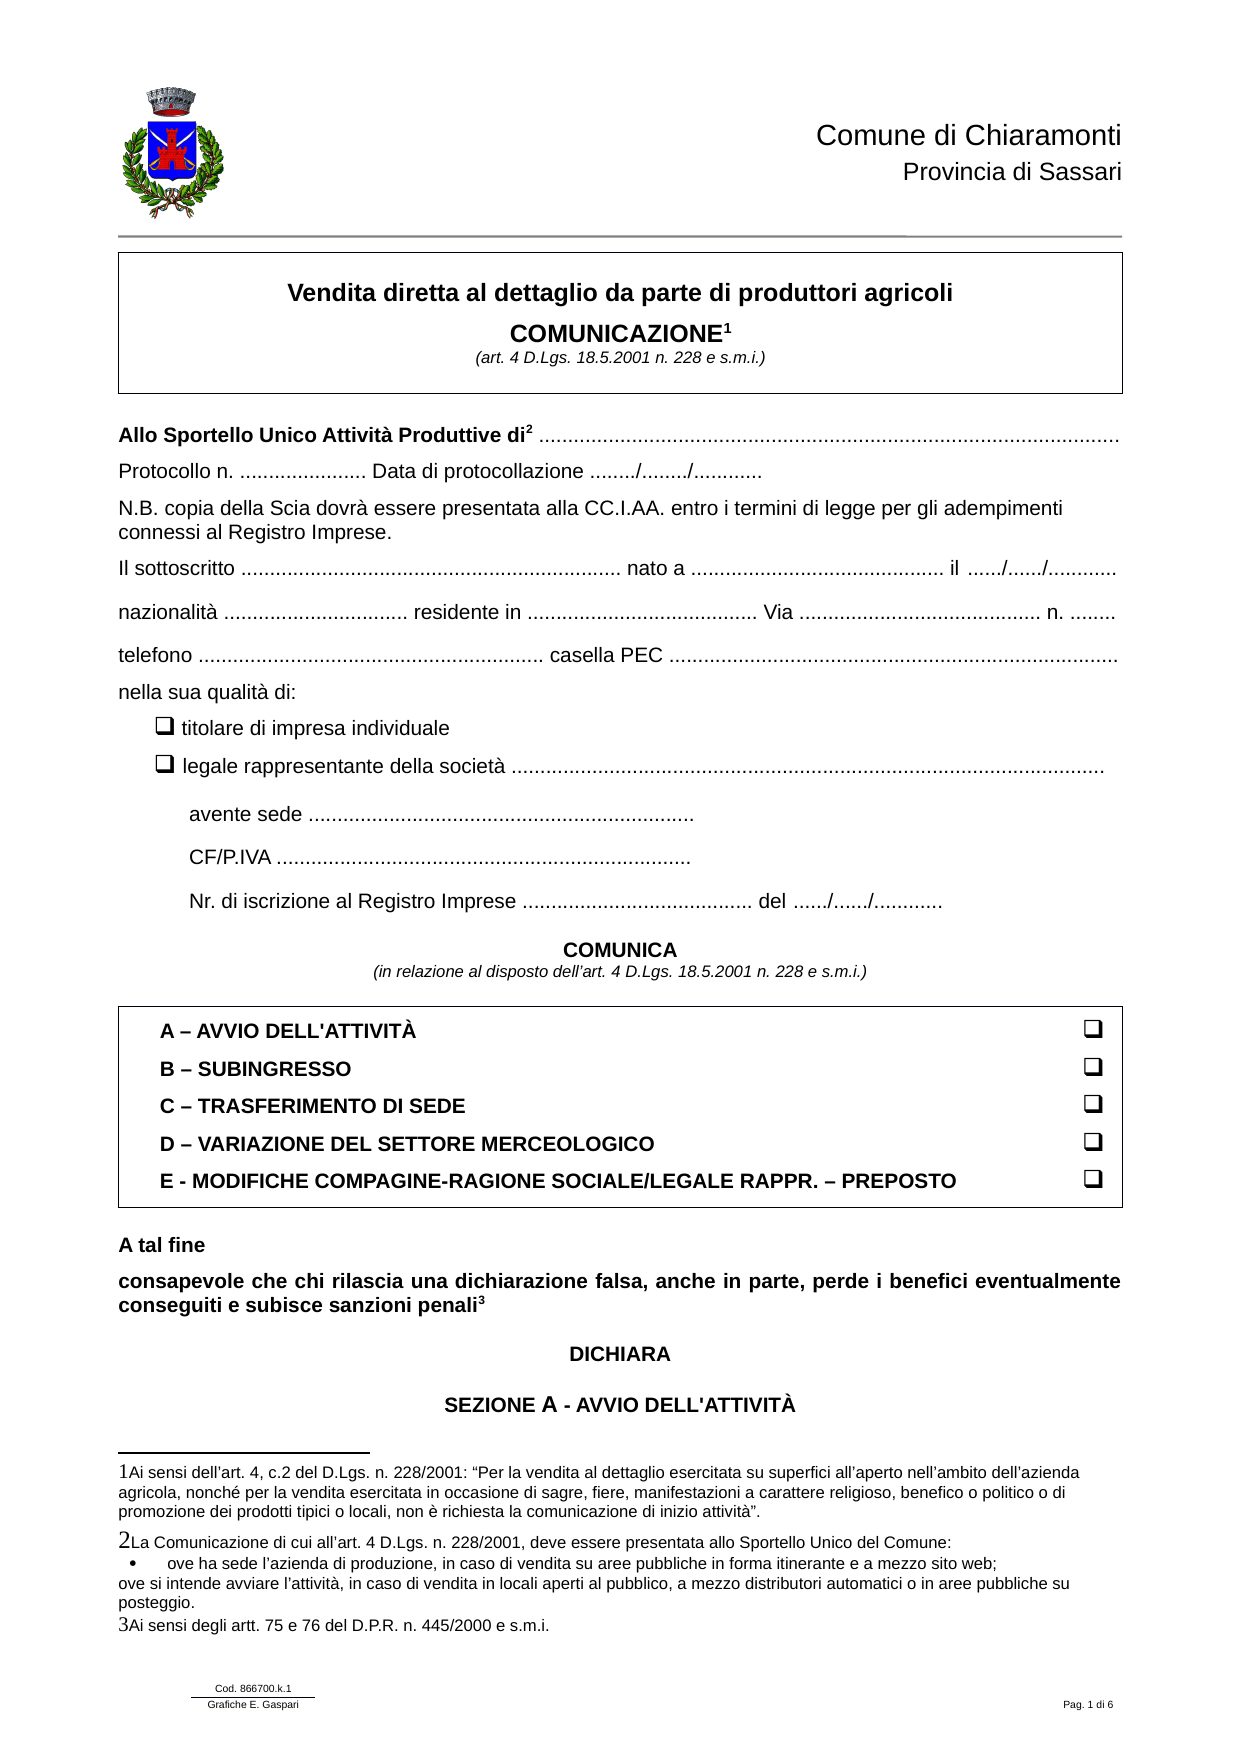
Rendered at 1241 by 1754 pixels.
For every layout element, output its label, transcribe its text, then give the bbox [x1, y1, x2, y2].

text  legale rappresentante della società ....................................................................................................... [153, 754, 1122, 779]
text ove si intende avviare l’attività, in caso di vendita in locali aperti al pubblico, a mezzo distributori automatici o in aree pubbliche su posteggio. [118, 1573, 1122, 1612]
text CF/P.IVA ........................................................................ [189, 845, 1122, 869]
text DICHIARA [118, 1342, 1122, 1366]
text telefono ............................................................ casella PEC .............................................................................. [118, 643, 1122, 667]
text N.B. copia della Scia dovrà essere presentata alla CC.I.AA. entro i termini di legge per gli adempimenti connessi al Registro Imprese. [118, 496, 1122, 543]
text  titolare di impresa individuale [153, 716, 1122, 741]
list ove ha sede l’azienda di produzione, in caso di vendita su aree pubbliche in forma itinerante e a mezzo sito web; [130, 1554, 1122, 1573]
text Il sottoscritto .................................................................. nato a ............................................ il ....../....../............ [118, 556, 1122, 580]
text consapevole che chi rilascia una dichiarazione falsa, anche in parte, perde i benefici eventualmente conseguiti e subisce sanzioni penali [118, 1269, 1122, 1317]
text nella sua qualità di: [118, 680, 1122, 704]
picture [122, 87, 224, 219]
text (in relazione al disposto dell’art. 4 D.Lgs. 18.5.2001 n. 228 e s.m.i.) [118, 962, 1122, 981]
table_header Vendita diretta al dettaglio da parte di produttori agricoli COMUNICAZIONE (art. 4 D.Lgs. 18.5.2001 n. 228 e s.m.i.) [119, 253, 1122, 392]
text Ai sensi degli artt. 75 e 76 del D.P.R. n. 445/2000 e s.m.i. [118, 1612, 1122, 1636]
text Comune di Chiaramonti [224, 118, 1122, 152]
text Protocollo n. ...................... Data di protocollazione ......../......../............ [118, 459, 1122, 483]
text Nr. di iscrizione al Registro Imprese ........................................ del ....../....../............ [189, 889, 1122, 913]
table_header A – AVVIO DELL'ATTIVITÀ  B – SUBINGRESSO  C – TRASFERIMENTO DI SEDE  D – VARIAZIONE DEL SETTORE MERCEOLOGICO  E - MODIFICHE COMPAGINE-RAGIONE SOCIALE/LEGALE RAPPR. – PREPOSTO  [119, 1007, 1122, 1207]
text avente sede ................................................................... [189, 801, 1122, 825]
text Provincia di Sassari [224, 157, 1122, 185]
text A tal fine [118, 1233, 1122, 1257]
text COMUNICA [118, 938, 1122, 962]
text SEZIONE A - AVVIO DELL'ATTIVITÀ [118, 1391, 1122, 1417]
text nazionalità ................................ residente in ........................................ Via .......................................... n. ........ [118, 599, 1122, 623]
text La Comunicazione di cui all’art. 4 D.Lgs. n. 228/2001, deve essere presentata allo Sportello Unico del Comune: [118, 1525, 1122, 1554]
text Allo Sportello Unico Attività Produttive di [118, 423, 1122, 447]
